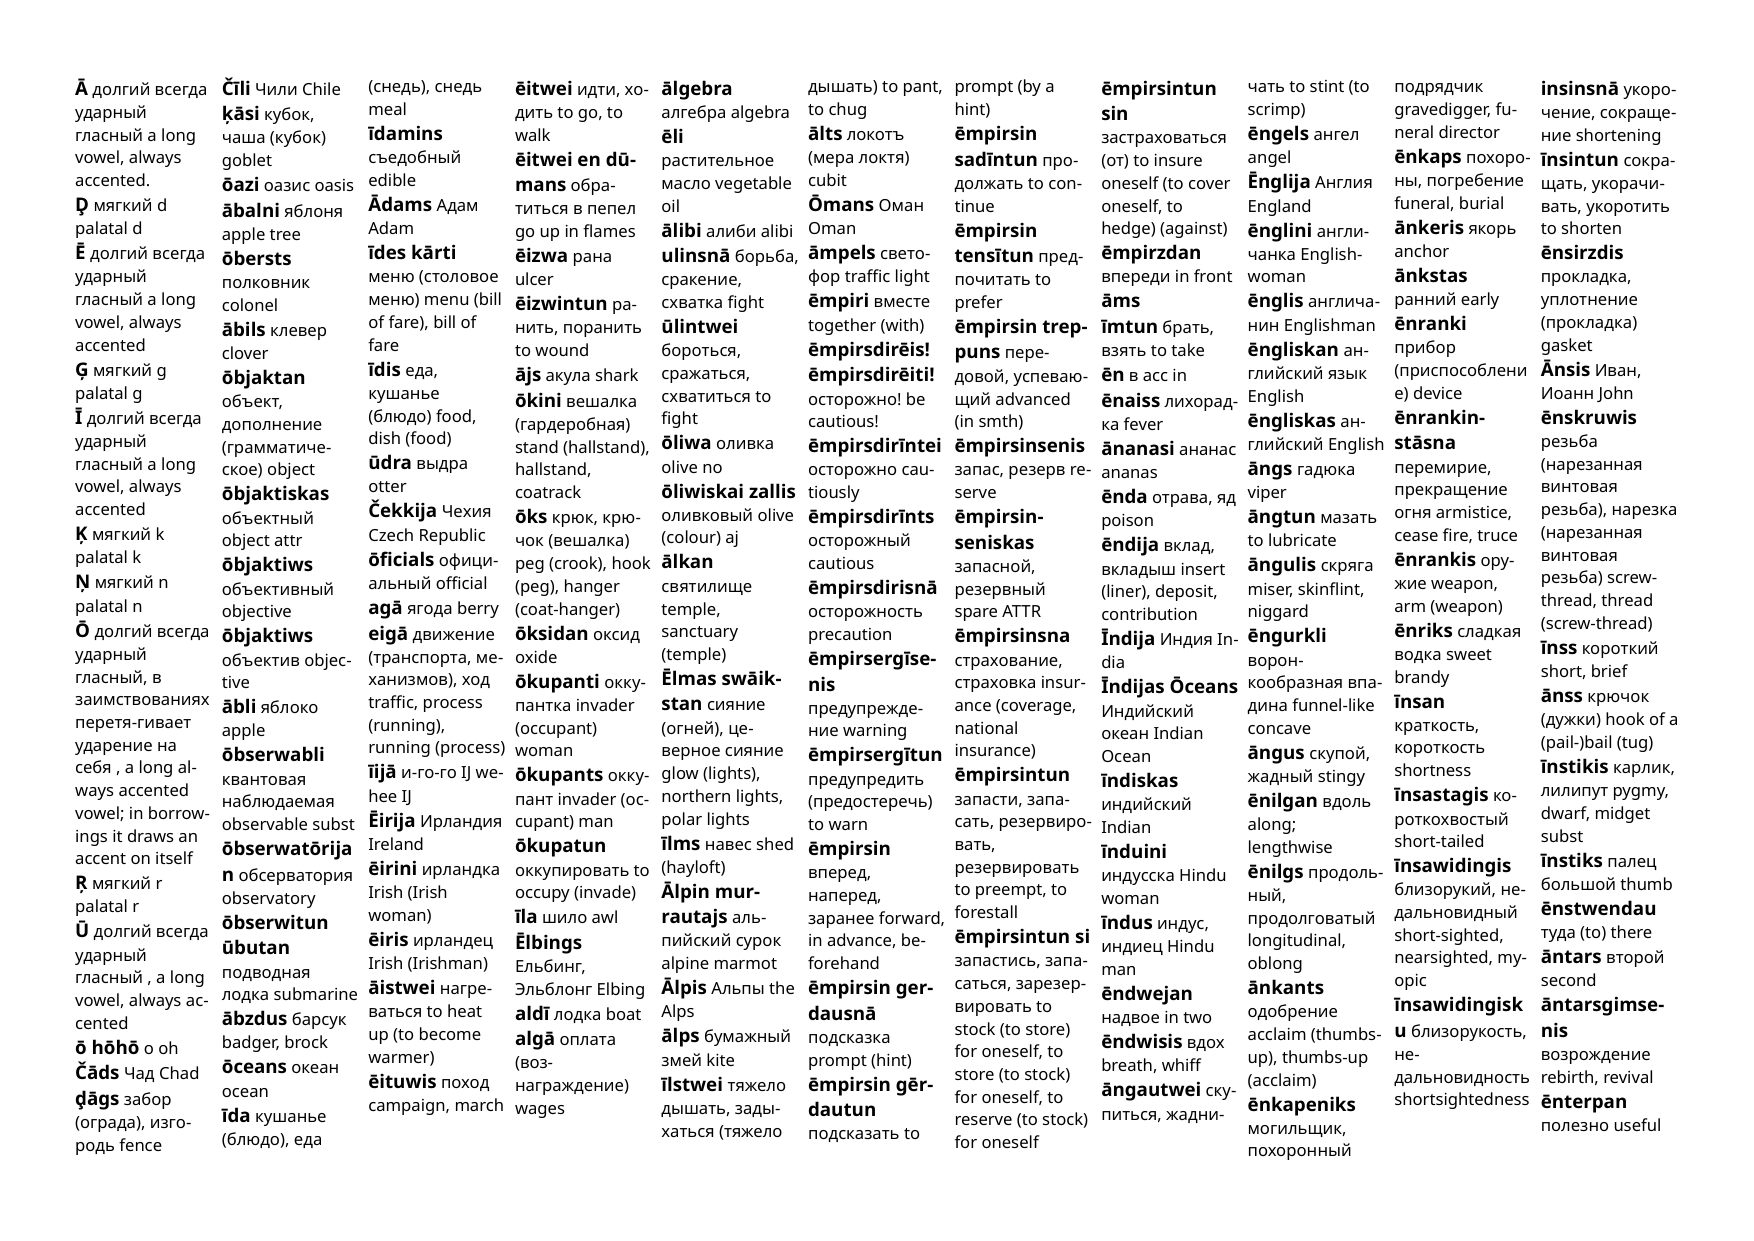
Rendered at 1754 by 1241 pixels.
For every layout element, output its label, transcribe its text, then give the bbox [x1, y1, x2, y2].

text īlms навес shed (hayloft) [661, 830, 799, 878]
text āntars второй second [1541, 943, 1679, 992]
text Ēirija Ирландия Ireland [368, 807, 506, 855]
text ēndija вклад, вкладыш insert (liner), deposit, contribution [1101, 532, 1238, 625]
text ōbersts полков­ник colonel [222, 245, 359, 316]
text ēnilgan вдоль along; lengthwise [1247, 787, 1385, 858]
text ānanasi ананас ananas [1101, 435, 1238, 483]
text īda кушанье (блюдо), еда [222, 1102, 359, 1150]
text Ḑ мягкий d palatal d [75, 191, 213, 239]
text Čāds Чад Chad [75, 1060, 213, 1085]
text ēmpirsdirīntei осторожно cau­tiously [808, 432, 945, 503]
text ēnaiss лихорад­ка fever [1101, 387, 1238, 435]
text Ŗ мягкий r palatal r [75, 869, 213, 918]
text ōbjaktan объект, дополне­ние (грамматиче­ское) object [222, 364, 359, 481]
text чать to stint (to scrimp) [1247, 75, 1385, 120]
text Ālpin mur­rautajs аль­пийский сурок alpine marmot [661, 878, 799, 974]
text ēnkapeniks мо­гильщик, похорон­ный [1247, 1091, 1385, 1162]
text algā оплата (воз­награждение) wages [515, 1026, 652, 1119]
text ēnglini англи­чанка English­woman [1247, 217, 1385, 288]
text ābalni яблоня apple tree [222, 197, 359, 245]
text ēmpirsdirisnā осторожность precaution [808, 574, 945, 645]
text prompt (by a hint) [954, 75, 1092, 120]
text Ālpis Альпы the Alps [661, 974, 799, 1023]
text ānkants одобре­ние acclaim (thumbs-up), thumbs-up (ac­claim) [1247, 974, 1385, 1091]
text aldī лодка boat [515, 1000, 652, 1026]
text Ō долгий всегда ударный гласный, в заимствованиях перетя-гивает ударение на себя , a long al­ways accented vowel; in borrow­ings it draws an accent on itself [75, 617, 213, 869]
text Ķ мягкий k palatal k [75, 521, 213, 569]
text ōbjaktiws объективный ob­jective [222, 552, 359, 623]
text āngus скупой, жадный stingy [1247, 739, 1385, 787]
text ēmpirsin tensī­tun пред­почитать to prefer [954, 217, 1092, 313]
text ālibi алиби alibi [661, 217, 799, 242]
text ō hōhō о oh [75, 1034, 213, 1060]
text āngs гадюка viper [1247, 455, 1385, 503]
text īnstiks палец большой thumb [1541, 847, 1679, 895]
text ēngurkli ворон­кообразная впа­дина funnel-like concave [1247, 623, 1385, 739]
text Ī долгий всегда ударный гласный a long vowel, al­ways accented [75, 404, 213, 521]
text ēmpirzdan впереди in front [1101, 239, 1238, 288]
text īnsintun сокра­щать, укорачи­вать, укоротить to shorten [1541, 146, 1679, 239]
text īijā и-го-го IJ we­hee IJ [368, 759, 506, 807]
text īndiskas индий­ский Indian [1101, 767, 1238, 838]
text ēnstwendau туда (to) there [1541, 895, 1679, 943]
text ēirini ирландка Irish (Irish woman) [368, 855, 506, 926]
text ōks крюк, крю­чок (вешалка) peg (crook), hook (peg), hanger (coat-hanger) [515, 503, 652, 620]
text ōliwiskai zallis оливковый olive (colour) aj [661, 478, 799, 549]
text ēli растительное масло vegetable oil [661, 123, 799, 217]
text ēnranki прибор (приспособление) device [1394, 311, 1532, 404]
text ēizwa рана ulcer [515, 242, 652, 291]
text ulinsnā борьба, сракение, схватка fight [661, 242, 799, 313]
text Ģ мягкий g palatal g [75, 356, 213, 404]
text Īndijas Ōceans Индийский океан Indian Ocean [1101, 674, 1238, 767]
text ōceans океан ocean [222, 1054, 359, 1102]
text ēmpirsin trep­puns пере­довой, успеваю­щий ad­vanced (in smth) [954, 313, 1092, 432]
text ōbserwatōrijan обсерватория ob­servatory [222, 835, 359, 909]
text āngulis скряга miser, skinflint, niggard [1247, 552, 1385, 623]
text āngtun мазать to lubricate [1247, 503, 1385, 552]
text ōbserwitun [222, 909, 359, 935]
text ōkupanti окку­пантка invader (occupant) woman [515, 668, 652, 762]
text ēnriks сладкая водка sweet brandy [1394, 617, 1532, 688]
text āntarsgimse­nis возрождение rebirth, revival [1541, 992, 1679, 1088]
text Ē долгий всегда ударный гласный a long vowel, al­ways accented [75, 239, 213, 356]
text ēndwisis вдох breath, whiff [1101, 1028, 1238, 1077]
text ēnilgs продоль­ный, продолгова­тый longitudinal, oblong [1247, 858, 1385, 974]
text ēmpirsin sadīntun про­должать to con­tinue [954, 120, 1092, 217]
text ēngliskas ан­глийский English [1247, 407, 1385, 455]
text īnss короткий short, brief [1541, 634, 1679, 682]
text Ā долгий всегда ударный гласный a long vowel, al­ways accented. [75, 75, 213, 191]
text ēnda отрава, яд poison [1101, 483, 1238, 532]
text ānkstas ранний early [1394, 262, 1532, 311]
text Čekkija Чехия Czech Republic [368, 498, 506, 546]
text ānkeris якорь anchor [1394, 214, 1532, 262]
text ūbutan подвод­ная лодка subma­rine [222, 935, 359, 1006]
text Ēnglija Англия England [1247, 169, 1385, 217]
text Ēlmas swāik­stan сия­ние (огней), це­верное сияние glow (lights), northern lights, polar lights [661, 665, 799, 830]
text ābli яблоко apple [222, 693, 359, 742]
text ēmpirsintun sin застраховать­ся (от) to insure oneself (to cover oneself, to hedge) (against) [1101, 75, 1238, 239]
text īdis еда, кушанье (блюдо) food, dish (food) [368, 356, 506, 449]
text īmtun брать, взять to take [1101, 313, 1238, 362]
text ēmpirsin вперед, наперед, заранее forward, in advance, be­forehand [808, 835, 945, 974]
text ālkan святилище temple, sanctuary (temple) [661, 549, 799, 665]
text īnsastagis ко­роткохвостый short-tailed [1394, 782, 1532, 852]
text eigā движение (транспорта, ме­ханизмов), ход traffic, process (running), running (process) [368, 620, 506, 759]
text ēnkaps похоро­ны, погребение funeral, burial [1394, 143, 1532, 214]
text ēituwis поход campaign, march [368, 1068, 506, 1116]
text Īndija Индия In­dia [1101, 625, 1238, 674]
text ēmpirsintun si запастись, запа­саться, зарезер­вировать to stock (to store) for one­self, to store (to stock) for one­self, to reserve (to stock) for oneself [954, 923, 1092, 1153]
text īnduini индусска Hindu woman [1101, 838, 1238, 909]
text ēiris ирландец Irish (Irishman) [368, 926, 506, 974]
text ālts локотъ (мера локтя) cubit [808, 120, 945, 191]
text āmpels свето­фор traffic light [808, 239, 945, 288]
text īnstikis карлик, лилипут pygmy, dwarf, midget subst [1541, 753, 1679, 847]
text Ņ мягкий n palatal n [75, 569, 213, 617]
text ājs акула shark [515, 362, 652, 387]
text ōliwa оливка olive no [661, 430, 799, 478]
text Ādams Адам Adam [368, 191, 506, 239]
text ēndwejan надвое in two [1101, 980, 1238, 1028]
text ēmpirsintun запасти, запа­сать, резервиро­вать, резервиро­вать to preempt, to forestall [954, 762, 1092, 923]
text ōkupatun окку­пировать to oc­cupy (invade) [515, 833, 652, 903]
text ēnrankin­stāsna перемирие, прекращение огня armistice, cease fire, truce [1394, 404, 1532, 546]
text ōkini вешалка (гардеробная) stand (hallstand), hallstand, coatrack [515, 387, 652, 503]
text ūdra выдра otter [368, 449, 506, 498]
text īnsawidingis близорукий, не­дальновидный short-sighted, nearsighted, my­opic [1394, 852, 1532, 992]
text ēmpirsinsna страхование, страховка insur­ance (coverage, national insurance) [954, 623, 1092, 762]
text īdes kārti меню (столовое меню) menu (bill of fare), bill of fare [368, 239, 506, 356]
text agā ягода berry [368, 594, 506, 620]
text ēizwintun ра­нить, поранить to wound [515, 291, 652, 362]
text ānss крючок (дужки) hook of a (pail-)bail (tug) [1541, 682, 1679, 753]
text īla шило awl [515, 903, 652, 929]
text ḑāgs забор (ограда), изго­родь fence [75, 1085, 213, 1156]
text ēitwei идти, хо­дить to go, to walk [515, 75, 652, 146]
text ēmpirsin gēr­dautun подсказать to [808, 1071, 945, 1145]
text ōbserwabli квантовая наблю­даемая observ­able subst [222, 742, 359, 835]
text ēmpirsinsenis запас, резерв re­serve [954, 432, 1092, 503]
text ōficials офици­альный official [368, 546, 506, 594]
text Ū долгий всегда ударный гласный , a long vowel, always ac­cented [75, 918, 213, 1034]
text дышать) to pant, to chug [808, 75, 945, 120]
text ālgebra алгебра algebra [661, 75, 799, 123]
text ūlintwei бороть­ся, сражаться, схватиться to fight [661, 313, 799, 430]
text Ōmans Оман Oman [808, 191, 945, 239]
text ēitwei en dū­mans обра­титься в пепел go up in flames [515, 146, 652, 242]
text ōazi оазис oasis [222, 171, 359, 197]
text ķāsi кубок, чаша (кубок) goblet [222, 101, 359, 171]
text ōkupants окку­пант invader (oc­cupant) man [515, 762, 652, 833]
text ōksidan oксид oxide [515, 620, 652, 668]
text подрядчик gravedigger, fu­neral director [1394, 75, 1532, 143]
text āngautwei ску­питься, жадни­ [1101, 1077, 1238, 1125]
text ēngels ангел an­gel [1247, 120, 1385, 169]
text ēmpirsergītun предупредить (предостеречь) to warn [808, 742, 945, 835]
text ēmpirsdirēis! ēmpirsdirēiti! осторожно! be cautious! [808, 336, 945, 432]
text Ēlbings Ельбинг, Эльблонг Elbing [515, 929, 652, 1000]
text ēmpiri вместе to­gether (with) [808, 288, 945, 336]
text ēn в acc in [1101, 362, 1238, 387]
text āms [1101, 288, 1238, 313]
text ēmpirsdirīnts осторожный cau­tious [808, 503, 945, 574]
text insinsnā укоро­чение, сокраще­ние shortening [1541, 75, 1679, 146]
text īnsawidingisku близорукость, не­дальновидность shortsightedness [1394, 992, 1532, 1111]
text ābzdus барсук badger, brock [222, 1006, 359, 1054]
text ēmpirsin­seniskas запасной, резервный spare ATTR [954, 503, 1092, 623]
text (снедь), снедь meal [368, 75, 506, 120]
text ābils клевер clover [222, 316, 359, 364]
text ēnterpan полез­но useful [1541, 1088, 1679, 1136]
text ēmpirsergīse­nis предупрежде­ние warning [808, 645, 945, 742]
text ēmpirsin ger­dausnā подсказка prompt (hint) [808, 974, 945, 1071]
text īndus индус, ин­диец Hindu man [1101, 909, 1238, 980]
text ēngliskan ан­глийский язык English [1247, 336, 1385, 407]
text īdamins съедоб­ный edible [368, 120, 506, 191]
text īnsan краткость, короткость short­ness [1394, 688, 1532, 782]
text ēnsirzdis прокладка, уплот­нение (проклад­ка) gasket [1541, 239, 1679, 356]
text ālps бумажный змей kite [661, 1023, 799, 1071]
text Ānsis Иван, Иоанн John [1541, 356, 1679, 404]
text āistwei нагре­ваться to heat up (to become warmer) [368, 974, 506, 1068]
text Čīli Чили Chile [222, 75, 359, 101]
text īlstwei тяжело дышать, зады­хаться (тяжело [661, 1071, 799, 1142]
text ōbjaktiskas объектный object attr [222, 481, 359, 552]
text ēnglis англича­нин Englishman [1247, 288, 1385, 336]
text ēnrankis ору­жие weapon, arm (weapon) [1394, 546, 1532, 617]
text ōbjaktiws объектив objec­tive [222, 623, 359, 693]
text ēnskruwis резь­ба (нарезанная винтовая резьба), нарезка (на­резанная винто­вая резьба) screw-thread, thread (screw-thread) [1541, 404, 1679, 634]
